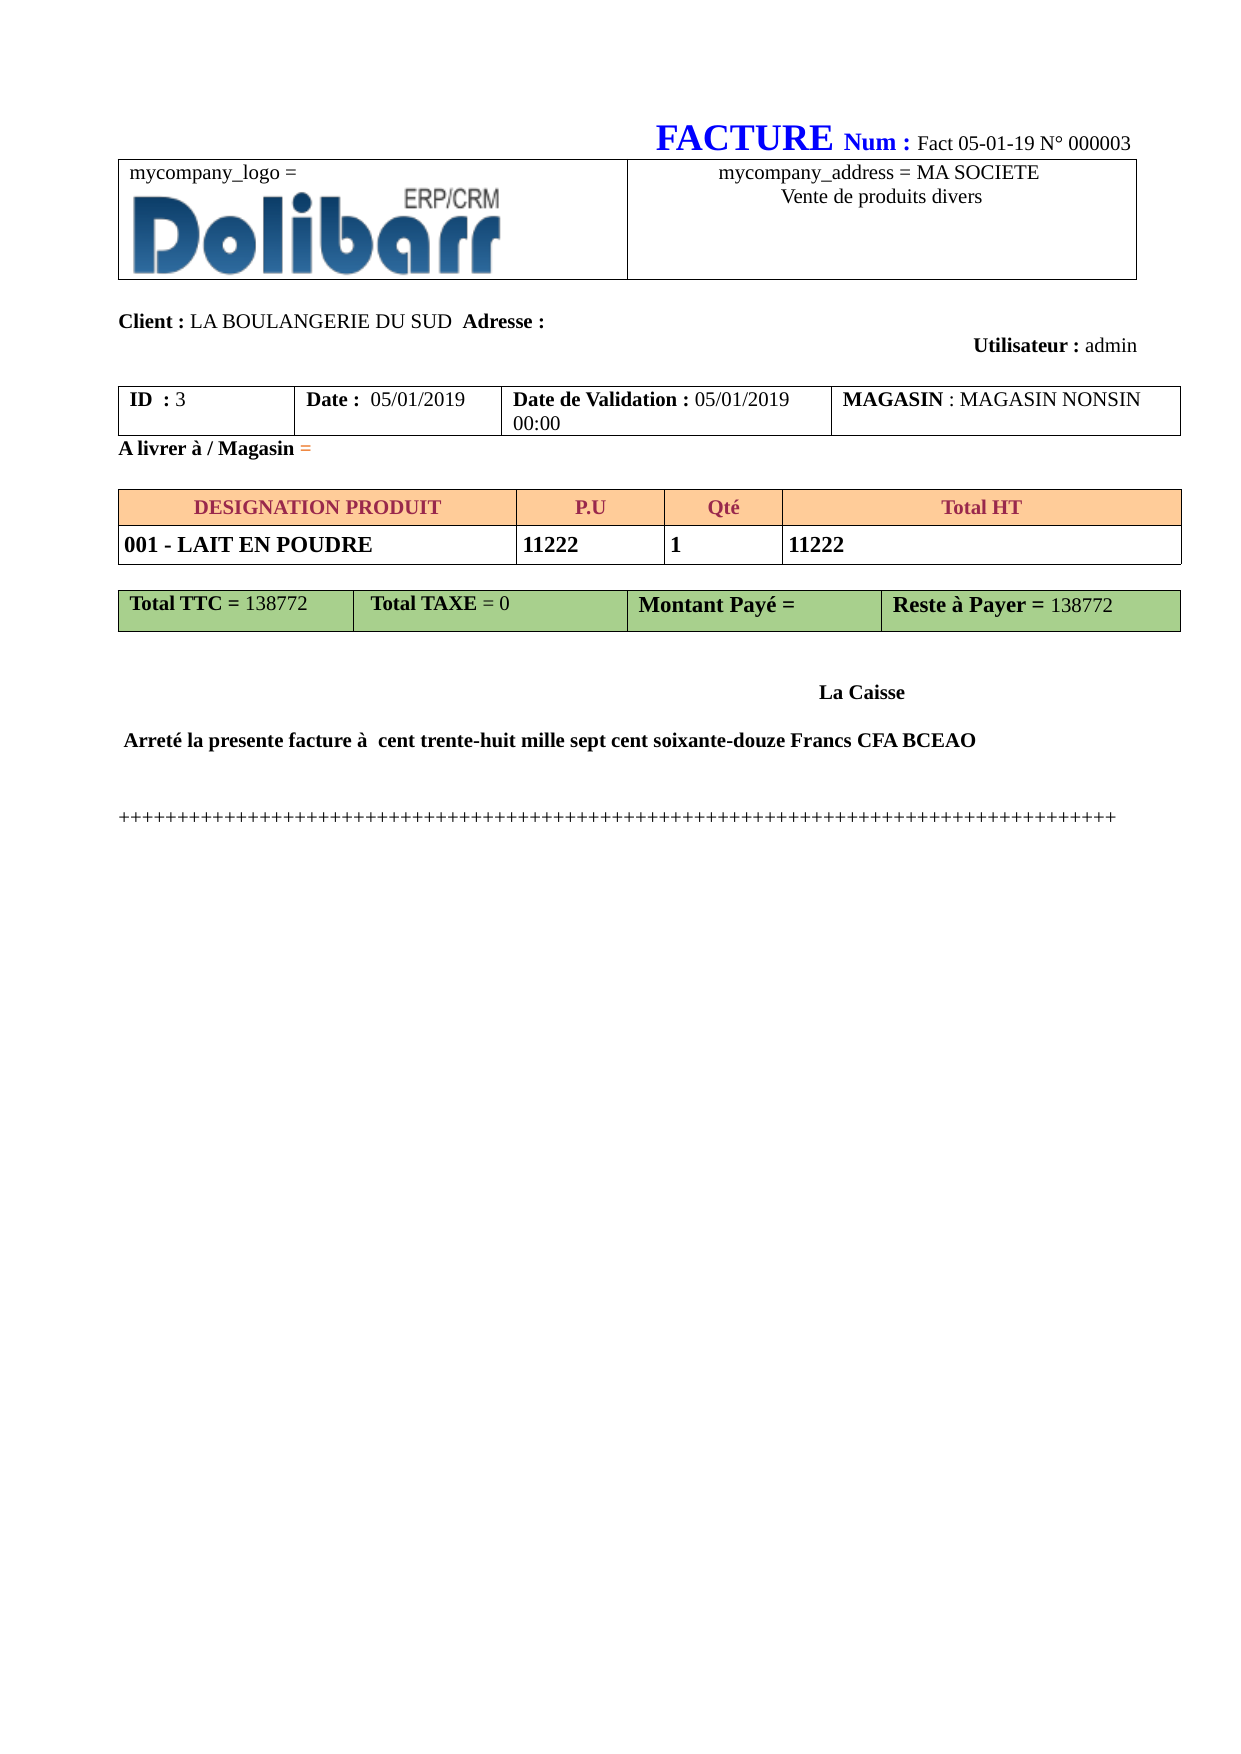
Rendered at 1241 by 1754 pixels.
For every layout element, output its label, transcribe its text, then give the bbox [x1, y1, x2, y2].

table_cell 1 [665, 526, 782, 563]
text A livrer à / Magasin = [118, 436, 1137, 460]
text Arreté la presente facture à cent trente-huit mille sept cent soixante-douze Francs CFA BCEAO [118, 728, 1137, 776]
table_header MAGASIN : MAGASIN NONSIN [832, 387, 1180, 435]
picture [129, 184, 505, 280]
table_header Date de Validation : 05/01/2019 00:00 [502, 387, 831, 435]
table_header Total TAXE = 0 [354, 591, 627, 631]
text +++++++++++++++++++++++++++++++++++++++++++++++++++++++++++++++++++++++++++++++++++++ [118, 805, 1137, 829]
table_header Montant Payé = [628, 591, 881, 631]
table_cell 001 - LAIT EN POUDRE [119, 526, 516, 563]
table_header Qté [665, 490, 782, 525]
table_header Total HT [783, 490, 1181, 525]
table_header Total TTC = 138772 [119, 591, 353, 631]
text La Caisse [118, 680, 1137, 704]
table_header DESIGNATION PRODUIT [119, 490, 516, 525]
table_cell 11222 [783, 526, 1181, 563]
table_header P.U [517, 490, 664, 525]
text Client : LA BOULANGERIE DU SUD Adresse : [118, 309, 1137, 333]
table_header mycompany_logo = [119, 160, 627, 279]
text FACTURE Num : Fact 05-01-19 N° 000003 [118, 116, 1137, 159]
table_header mycompany_address = MA SOCIETE Vente de produits divers [628, 160, 1136, 279]
text Utilisateur : admin [118, 333, 1137, 357]
table_header ID : 3 [119, 387, 294, 435]
table_header Reste à Payer = 138772 [882, 591, 1180, 631]
table_header Date : 05/01/2019 [295, 387, 501, 435]
table_cell 11222 [517, 526, 664, 563]
